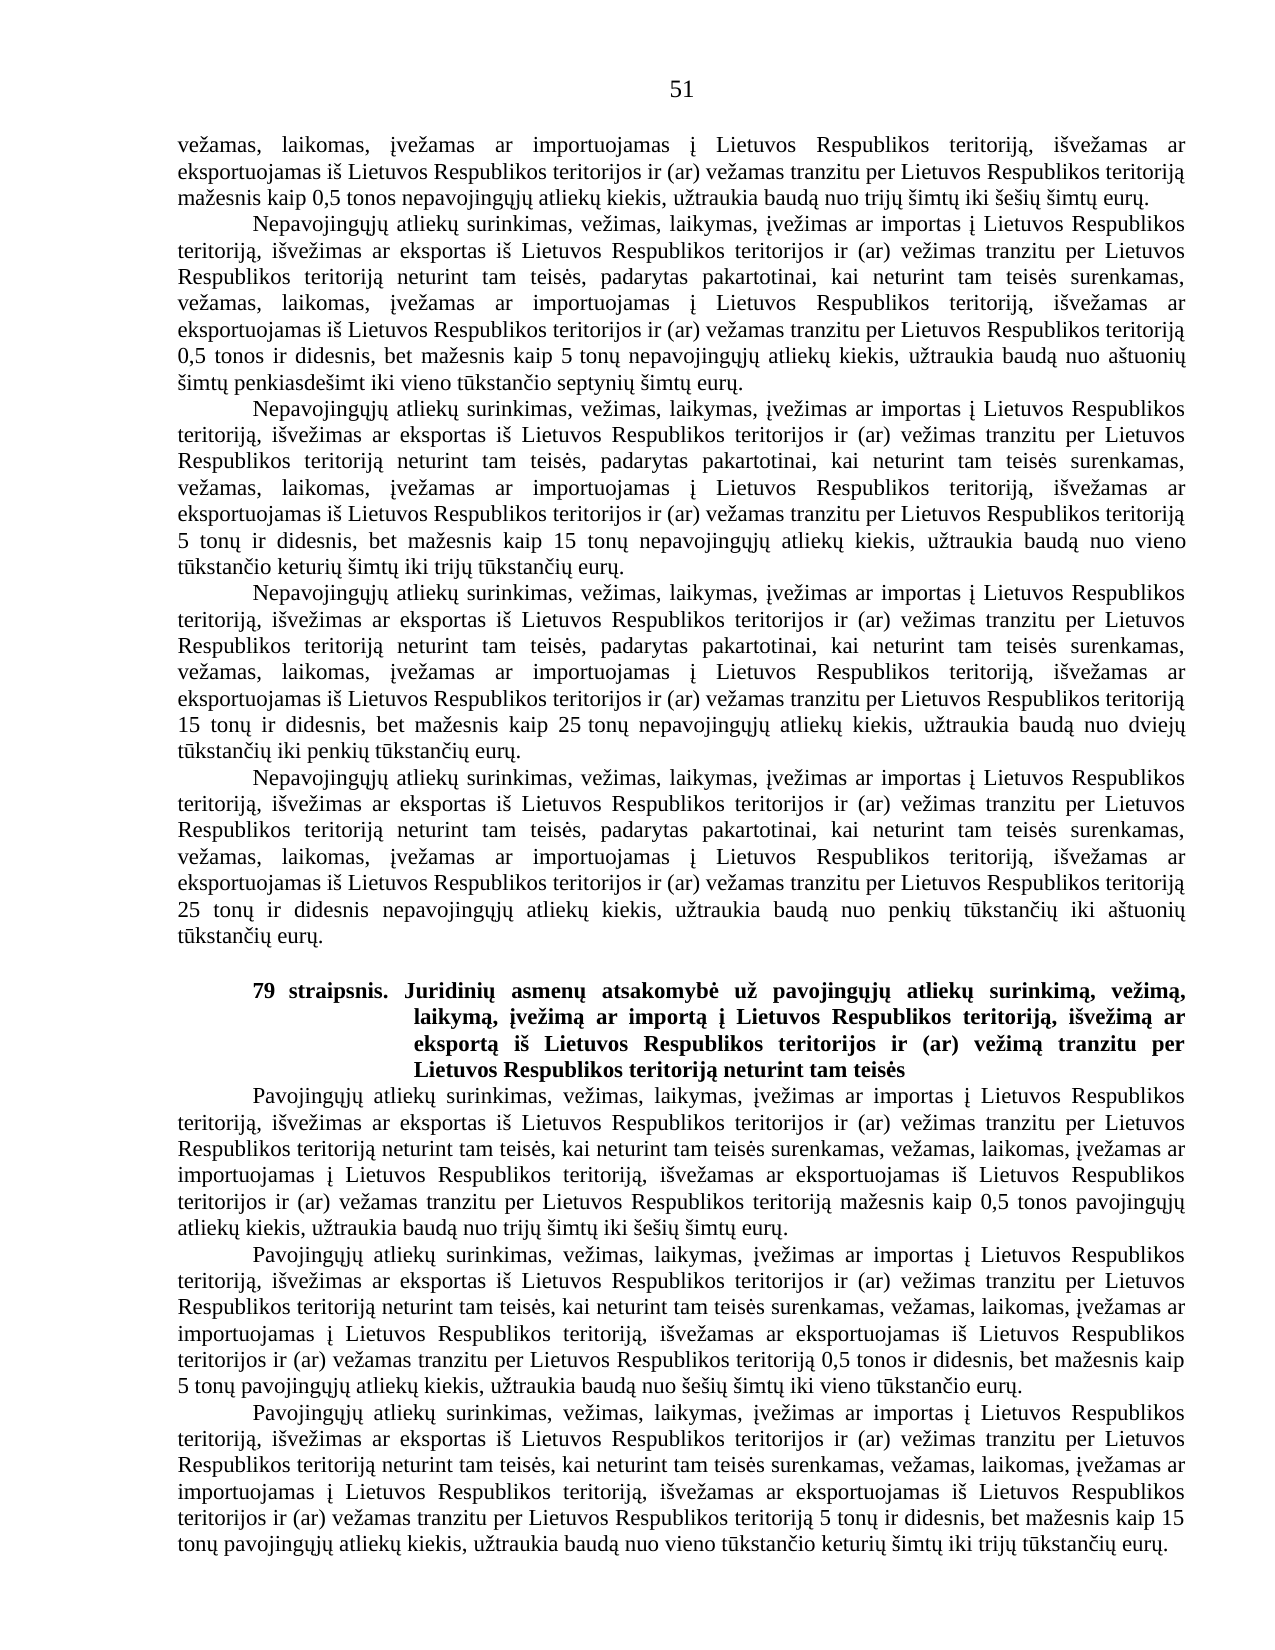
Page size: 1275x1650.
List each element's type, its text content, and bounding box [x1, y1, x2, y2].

text 79 straipsnis. Juridinių asmenų atsakomybė už pavojingųjų atliekų surinkimą, vežimą, laikymą, įvežimą ar importą į Lietuvos Respublikos teritoriją, išvežimą ar eksportą iš Lietuvos Respublikos teritorijos ir (ar) vežimą tranzitu per Lietuvos Respublikos teritoriją neturint tam teisės [252, 977, 1186, 1082]
text Nepavojingųjų atliekų surinkimas, vežimas, laikymas, įvežimas ar importas į Lietuvos Respublikos teritoriją, išvežimas ar eksportas iš Lietuvos Respublikos teritorijos ir (ar) vežimas tranzitu per Lietuvos Respublikos teritoriją neturint tam teisės, padarytas pakartotinai, kai neturint tam teisės surenkamas, vežamas, laikomas, įvežamas ar importuojamas į Lietuvos Respublikos teritoriją, išvežamas ar eksportuojamas iš Lietuvos Respublikos teritorijos ir (ar) vežamas tranzitu per Lietuvos Respublikos teritoriją 0,5 tonos ir didesnis, bet mažesnis kaip 5 tonų nepavojingųjų atliekų kiekis, užtraukia baudą nuo aštuonių šimtų penkiasdešimt iki vieno tūkstančio septynių šimtų eurų. [177, 210, 1186, 395]
text Nepavojingųjų atliekų surinkimas, vežimas, laikymas, įvežimas ar importas į Lietuvos Respublikos teritoriją, išvežimas ar eksportas iš Lietuvos Respublikos teritorijos ir (ar) vežimas tranzitu per Lietuvos Respublikos teritoriją neturint tam teisės, padarytas pakartotinai, kai neturint tam teisės surenkamas, vežamas, laikomas, įvežamas ar importuojamas į Lietuvos Respublikos teritoriją, išvežamas ar eksportuojamas iš Lietuvos Respublikos teritorijos ir (ar) vežamas tranzitu per Lietuvos Respublikos teritoriją 5 tonų ir didesnis, bet mažesnis kaip 15 tonų nepavojingųjų atliekų kiekis, užtraukia baudą nuo vieno tūkstančio keturių šimtų iki trijų tūkstančių eurų. [177, 395, 1186, 579]
text Pavojingųjų atliekų surinkimas, vežimas, laikymas, įvežimas ar importas į Lietuvos Respublikos teritoriją, išvežimas ar eksportas iš Lietuvos Respublikos teritorijos ir (ar) vežimas tranzitu per Lietuvos Respublikos teritoriją neturint tam teisės, kai neturint tam teisės surenkamas, vežamas, laikomas, įvežamas ar importuojamas į Lietuvos Respublikos teritoriją, išvežamas ar eksportuojamas iš Lietuvos Respublikos teritorijos ir (ar) vežamas tranzitu per Lietuvos Respublikos teritoriją 5 tonų ir didesnis, bet mažesnis kaip 15 tonų pavojingųjų atliekų kiekis, užtraukia baudą nuo vieno tūkstančio keturių šimtų iki trijų tūkstančių eurų. [177, 1399, 1186, 1557]
text Pavojingųjų atliekų surinkimas, vežimas, laikymas, įvežimas ar importas į Lietuvos Respublikos teritoriją, išvežimas ar eksportas iš Lietuvos Respublikos teritorijos ir (ar) vežimas tranzitu per Lietuvos Respublikos teritoriją neturint tam teisės, kai neturint tam teisės surenkamas, vežamas, laikomas, įvežamas ar importuojamas į Lietuvos Respublikos teritoriją, išvežamas ar eksportuojamas iš Lietuvos Respublikos teritorijos ir (ar) vežamas tranzitu per Lietuvos Respublikos teritoriją 0,5 tonos ir didesnis, bet mažesnis kaip 5 tonų pavojingųjų atliekų kiekis, užtraukia baudą nuo šešių šimtų iki vieno tūkstančio eurų. [177, 1241, 1186, 1399]
text Nepavojingųjų atliekų surinkimas, vežimas, laikymas, įvežimas ar importas į Lietuvos Respublikos teritoriją, išvežimas ar eksportas iš Lietuvos Respublikos teritorijos ir (ar) vežimas tranzitu per Lietuvos Respublikos teritoriją neturint tam teisės, padarytas pakartotinai, kai neturint tam teisės surenkamas, vežamas, laikomas, įvežamas ar importuojamas į Lietuvos Respublikos teritoriją, išvežamas ar eksportuojamas iš Lietuvos Respublikos teritorijos ir (ar) vežamas tranzitu per Lietuvos Respublikos teritoriją 15 tonų ir didesnis, bet mažesnis kaip 25 tonų nepavojingųjų atliekų kiekis, užtraukia baudą nuo dviejų tūkstančių iki penkių tūkstančių eurų. [177, 579, 1186, 764]
text Pavojingųjų atliekų surinkimas, vežimas, laikymas, įvežimas ar importas į Lietuvos Respublikos teritoriją, išvežimas ar eksportas iš Lietuvos Respublikos teritorijos ir (ar) vežimas tranzitu per Lietuvos Respublikos teritoriją neturint tam teisės, kai neturint tam teisės surenkamas, vežamas, laikomas, įvežamas ar importuojamas į Lietuvos Respublikos teritoriją, išvežamas ar eksportuojamas iš Lietuvos Respublikos teritorijos ir (ar) vežamas tranzitu per Lietuvos Respublikos teritoriją mažesnis kaip 0,5 tonos pavojingųjų atliekų kiekis, užtraukia baudą nuo trijų šimtų iki šešių šimtų eurų. [177, 1082, 1186, 1241]
text Nepavojingųjų atliekų surinkimas, vežimas, laikymas, įvežimas ar importas į Lietuvos Respublikos teritoriją, išvežimas ar eksportas iš Lietuvos Respublikos teritorijos ir (ar) vežimas tranzitu per Lietuvos Respublikos teritoriją neturint tam teisės, padarytas pakartotinai, kai neturint tam teisės surenkamas, vežamas, laikomas, įvežamas ar importuojamas į Lietuvos Respublikos teritoriją, išvežamas ar eksportuojamas iš Lietuvos Respublikos teritorijos ir (ar) vežamas tranzitu per Lietuvos Respublikos teritoriją 25 tonų ir didesnis nepavojingųjų atliekų kiekis, užtraukia baudą nuo penkių tūkstančių iki aštuonių tūkstančių eurų. [177, 764, 1186, 948]
text vežamas, laikomas, įvežamas ar importuojamas į Lietuvos Respublikos teritoriją, išvežamas ar eksportuojamas iš Lietuvos Respublikos teritorijos ir (ar) vežamas tranzitu per Lietuvos Respublikos teritoriją mažesnis kaip 0,5 tonos nepavojingųjų atliekų kiekis, užtraukia baudą nuo trijų šimtų iki šešių šimtų eurų. [177, 131, 1186, 210]
